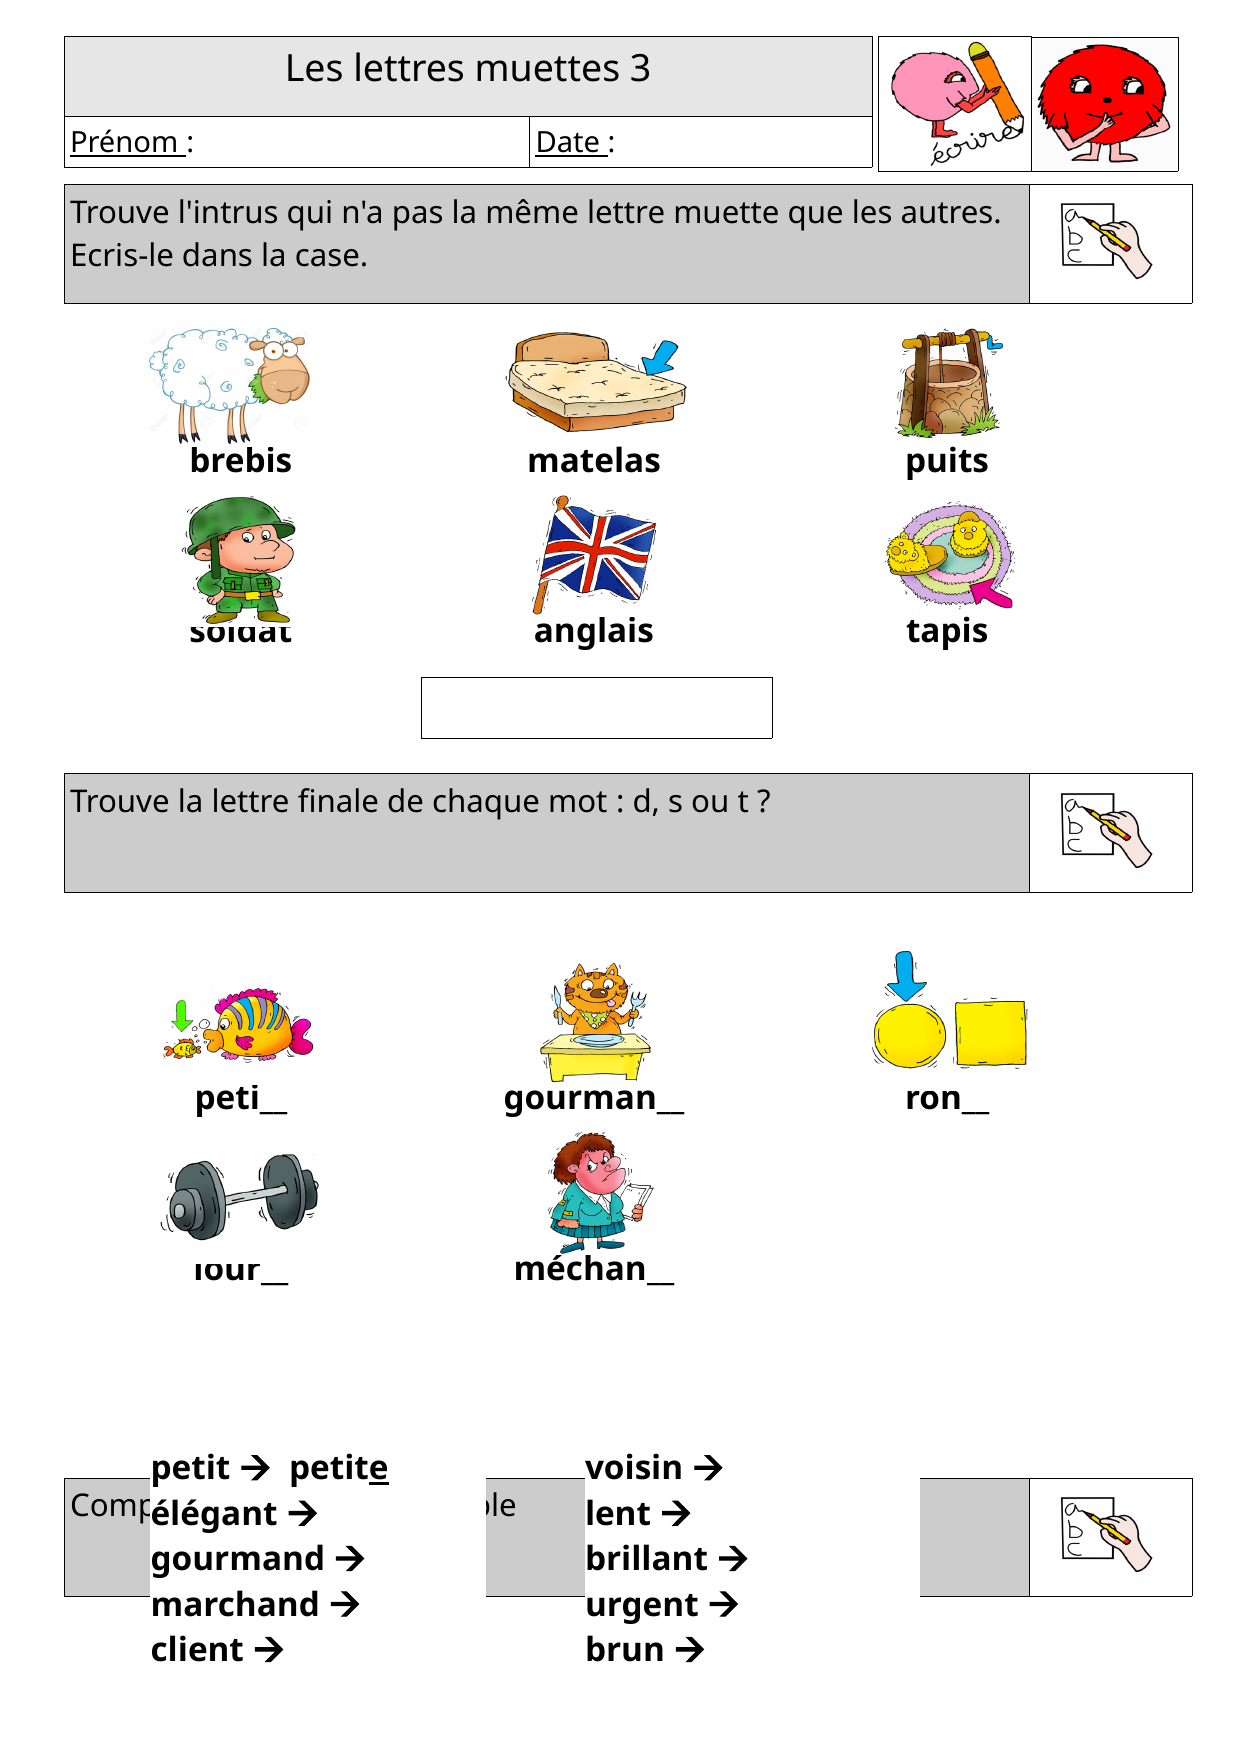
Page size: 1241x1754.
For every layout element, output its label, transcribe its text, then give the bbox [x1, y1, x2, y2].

table_cell [661, 494, 770, 601]
table_cell ron__ [770, 1068, 1123, 1125]
picture [521, 960, 666, 1085]
table_header Trouve l'intrus qui n'a pas la même lettre muette que les autres. Ecris-le dans la case. [65, 185, 1029, 303]
picture [1049, 190, 1164, 293]
table_cell gourman__ [417, 1068, 770, 1125]
table_header Complète en suivant l'exemple [486, 1479, 585, 1596]
table_cell tapis [770, 601, 1123, 658]
table_cell [322, 1239, 417, 1263]
table_cell lour__ [64, 1264, 417, 1296]
table_cell [770, 494, 884, 601]
table_cell soldat [64, 601, 417, 658]
picture [869, 944, 1030, 1091]
table_header Complète en suivant l'exemple [65, 1479, 150, 1596]
table_cell [417, 494, 526, 601]
picture [526, 1131, 661, 1255]
table_header Trouve la lettre finale de chaque mot : d, s ou t ? [65, 774, 1029, 892]
table_cell [64, 1239, 159, 1263]
table_cell anglais [417, 601, 770, 658]
text lent  [585, 1489, 920, 1535]
table_cell peti__ [64, 1068, 417, 1125]
table_header [770, 317, 1123, 431]
table_cell [1016, 494, 1123, 601]
table_header Complète en suivant l'exemple [920, 1479, 1029, 1596]
text gourmand  [150, 1535, 486, 1580]
table_header [1030, 185, 1192, 303]
text voisin  [585, 1444, 920, 1489]
table_cell puits [770, 431, 1123, 488]
table_cell [64, 494, 159, 601]
table_cell [417, 488, 770, 493]
table_header [770, 955, 869, 1068]
table_cell [770, 488, 1123, 493]
table_cell matelas [417, 431, 770, 488]
picture [163, 962, 314, 1085]
table_cell [770, 1239, 1123, 1296]
table_cell Prénom : [65, 117, 529, 167]
text brun  [585, 1626, 920, 1671]
table_header [1030, 955, 1123, 1068]
picture [1049, 1483, 1164, 1586]
table_cell [322, 494, 417, 601]
picture [503, 321, 688, 444]
text urgent  [585, 1580, 920, 1626]
table_cell [64, 1125, 417, 1239]
table_header [64, 955, 417, 1068]
picture [159, 1131, 322, 1264]
table_cell [770, 1125, 1123, 1239]
table_header [417, 317, 770, 431]
table_header [64, 317, 417, 431]
table_header [1030, 774, 1192, 892]
picture [888, 323, 1006, 444]
table_header [1030, 1479, 1192, 1596]
picture [146, 325, 313, 447]
text client  [150, 1626, 486, 1671]
table_header [417, 955, 770, 1068]
table_cell [417, 1125, 770, 1239]
text petit  petite [150, 1444, 486, 1489]
picture [159, 493, 322, 627]
text brillant  [585, 1535, 920, 1580]
table_cell Date : [530, 117, 872, 167]
picture [884, 493, 1016, 614]
text élégant  [150, 1489, 486, 1535]
text marchand  [150, 1580, 486, 1626]
table_cell brebis [64, 431, 417, 488]
table_cell [64, 488, 417, 493]
table_header Les lettres muettes 3 [65, 37, 872, 116]
picture [881, 38, 1029, 169]
picture [526, 493, 661, 617]
table_cell méchan__ [417, 1239, 770, 1296]
picture [1049, 779, 1164, 882]
picture [1034, 39, 1176, 169]
